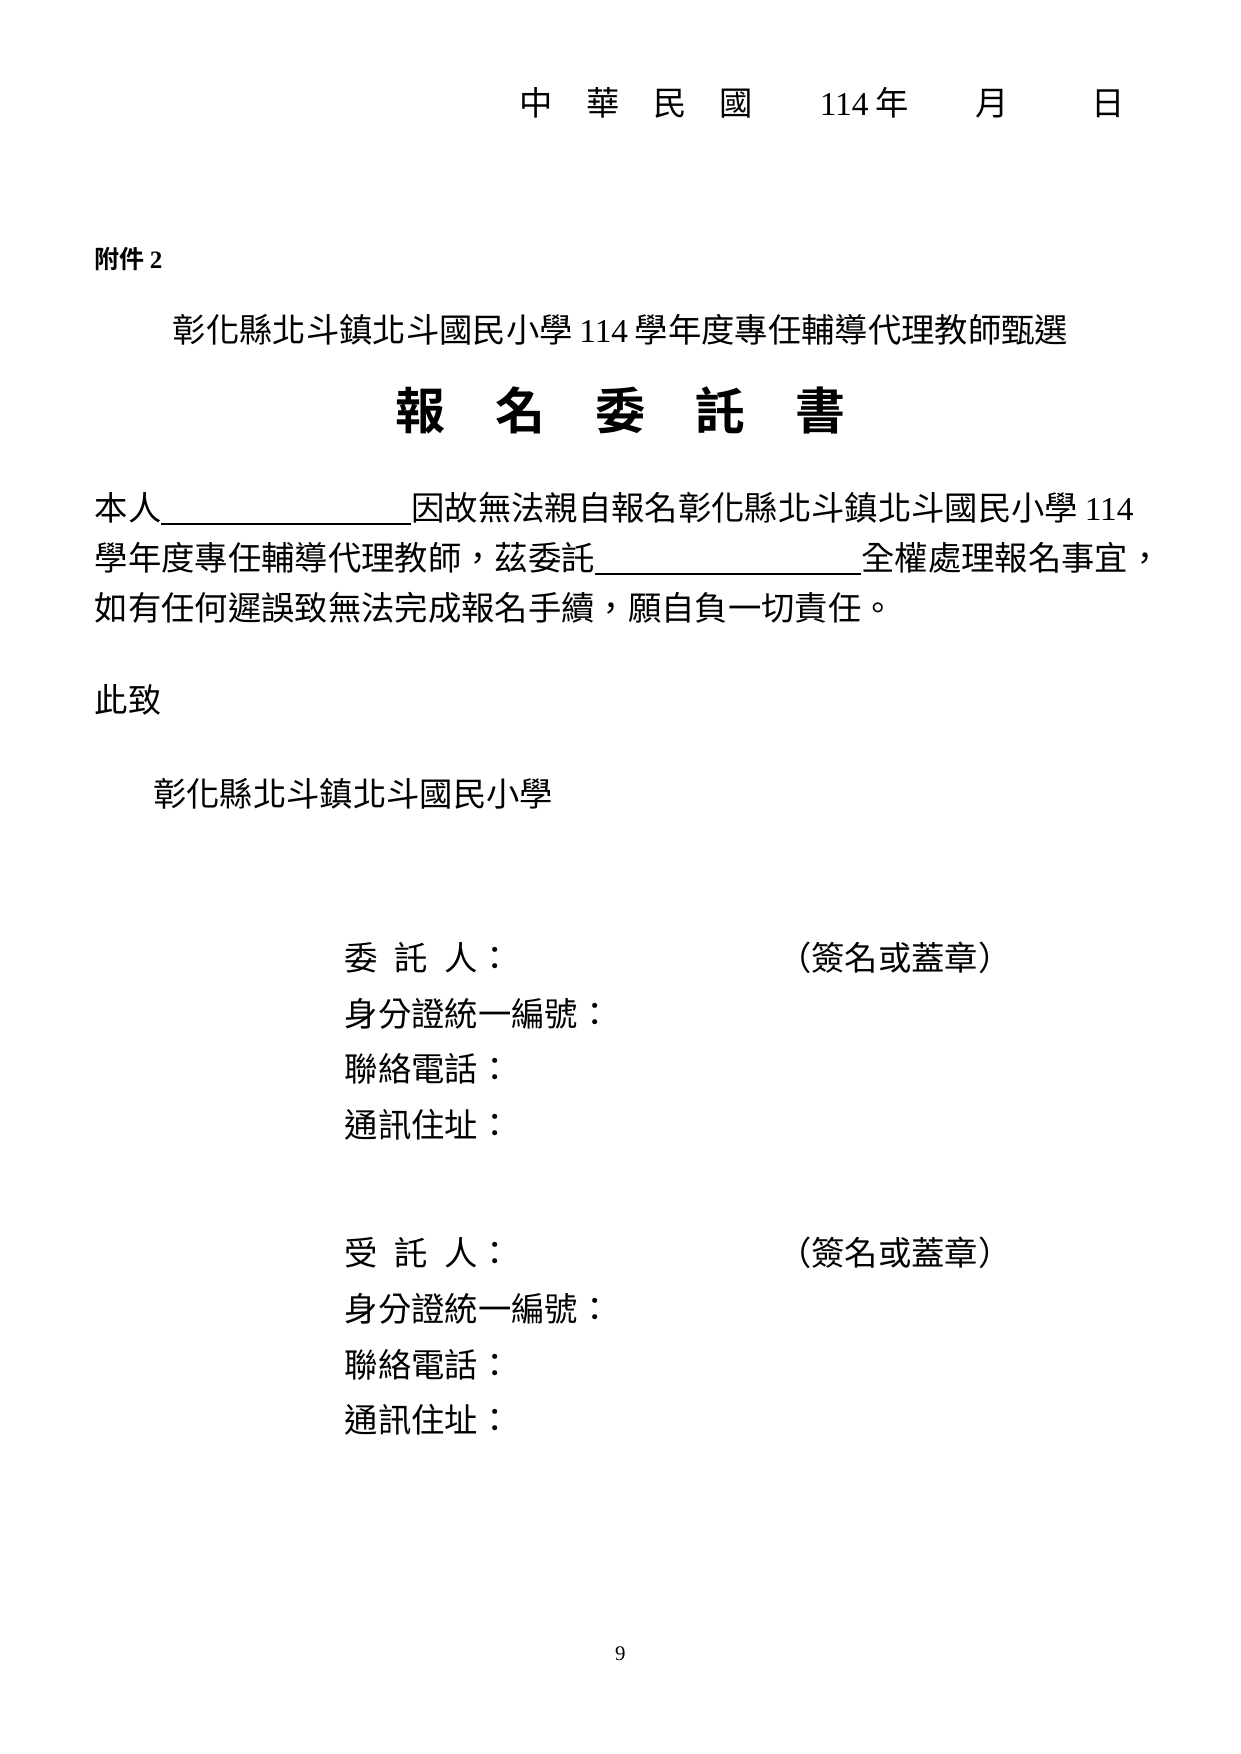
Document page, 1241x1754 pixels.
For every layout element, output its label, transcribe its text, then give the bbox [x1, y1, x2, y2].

text 中 華 民 國 114年 月 日 [94, 77, 1146, 125]
text 彰化縣北斗鎮北斗國民小學 [94, 768, 1146, 816]
text 委 託 人： （簽名或蓋章） [344, 932, 1146, 980]
text 聯絡電話： [344, 1043, 1146, 1091]
text 附件2 [94, 239, 1146, 276]
text 此致 [94, 674, 1146, 722]
text 身分證統一編號： [344, 1283, 1146, 1331]
text 本人 因故無法親自報名彰化縣北斗鎮北斗國民小學114學年度專任輔導代理教師，茲委託 全權處理報名事宜，如有任何遲誤致無法完成報名手續，願自負一切責任。 [94, 480, 1146, 630]
text 報 名 委 託 書 [94, 371, 1146, 444]
text 身分證統一編號： [344, 987, 1146, 1036]
text 聯絡電話： [344, 1338, 1146, 1387]
text 通訊住址： [344, 1394, 1146, 1442]
text 彰化縣北斗鎮北斗國民小學114學年度專任輔導代理教師甄選 [94, 304, 1146, 352]
text 通訊住址： [344, 1099, 1146, 1147]
text 受 託 人： （簽名或蓋章） [344, 1227, 1146, 1275]
